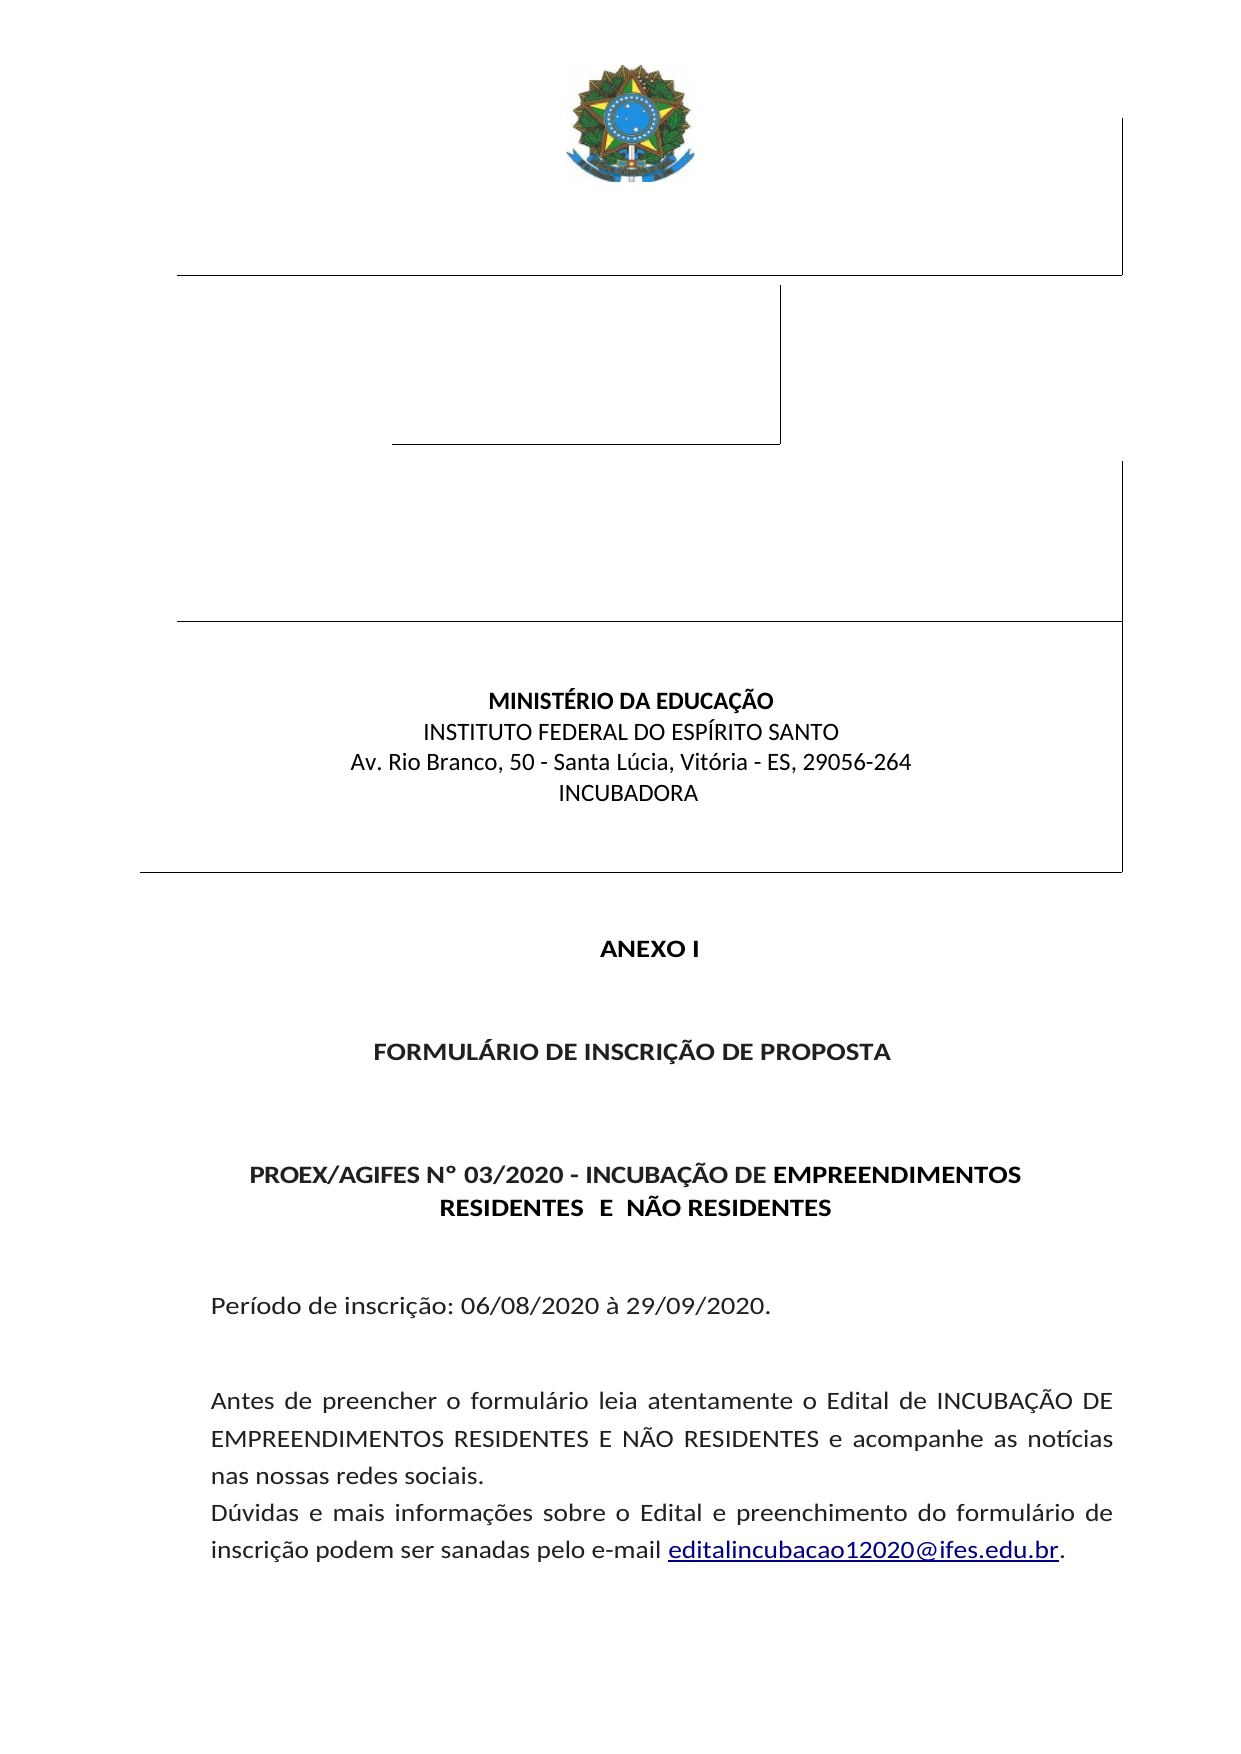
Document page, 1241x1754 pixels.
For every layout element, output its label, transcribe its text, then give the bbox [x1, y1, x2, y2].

text Período de inscrição: 06/08/2020 à 29/09/2020. [211, 1290, 1122, 1321]
text PROEX/AGIFES Nº 03/2020 - INCUBAÇÃO DE EMPREENDIMENTOS RESIDENTES E NÃO RESIDENTES [211, 1159, 1060, 1223]
text Av. Rio Branco, 50 - Santa Lúcia, Vitória - ES, 29056-264 [140, 746, 1122, 777]
text INSTITUTO FEDERAL DO ESPÍRITO SANTO [140, 716, 1122, 746]
text MINISTÉRIO DA EDUCAÇÃO [140, 621, 1122, 716]
text Antes de preencher o formulário leia atentamente o Edital de INCUBAÇÃO DE EMPREENDIMENTOS RESIDENTES E NÃO RESIDENTES e acompanhe as notícias nas nossas redes sociais. [211, 1386, 1114, 1490]
text ANEXO I [177, 933, 1122, 963]
text Dúvidas e mais informações sobre o Edital e preenchimento do formulário de inscrição podem ser sanadas pelo e-mail editalincubacao12020@ifes.edu.br. [211, 1497, 1114, 1565]
text FORMULÁRIO DE INSCRIÇÃO DE PROPOSTA [211, 1036, 1060, 1067]
text INCUBADORA [140, 777, 1122, 872]
